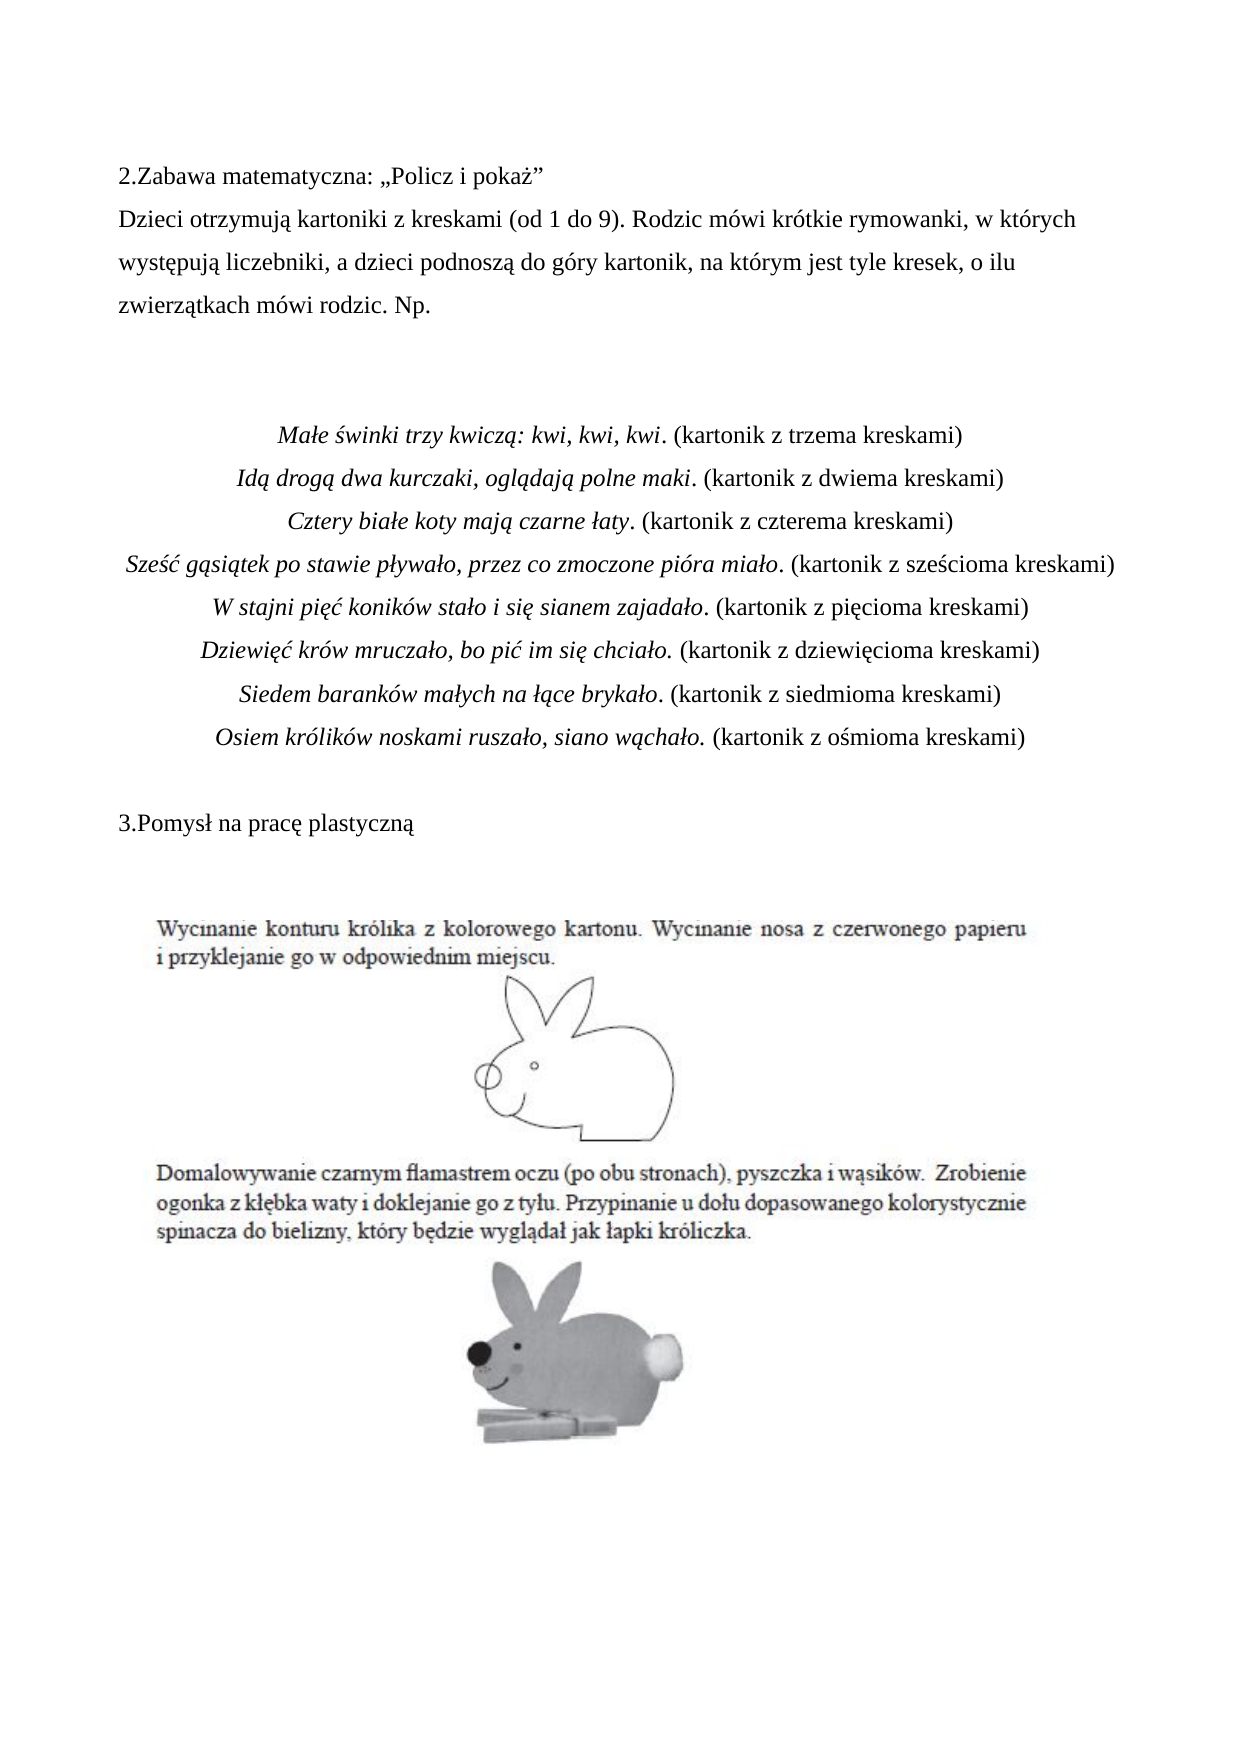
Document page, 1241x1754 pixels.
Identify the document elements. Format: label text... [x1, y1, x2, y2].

text W stajni pięć koników stało i się sianem zajadało. (kartonik z pięcioma kreskami) [118, 592, 1122, 621]
text Małe świnki trzy kwiczą: kwi, kwi, kwi. (kartonik z trzema kreskami) [118, 420, 1122, 449]
text 3.Pomysł na pracę plastyczną [118, 808, 1122, 837]
text Siedem baranków małych na łące brykało. (kartonik z siedmioma kreskami) [118, 679, 1122, 707]
text Dzieci otrzymują kartoniki z kreskami (od 1 do 9). Rodzic mówi krótkie rymowanki, w których występują liczebniki, a dzieci podnoszą do góry kartonik, na którym jest tyle kresek, o ilu zwierzątkach mówi rodzic. Np. [118, 204, 1122, 319]
text 2.Zabawa matematyczna: „Policz i pokaż” [118, 161, 1122, 190]
text Cztery białe koty mają czarne łaty. (kartonik z czterema kreskami) [118, 506, 1122, 535]
text Sześć gąsiątek po stawie pływało, przez co zmoczone pióra miało. (kartonik z sześcioma kreskami) [118, 549, 1122, 578]
text Idą drogą dwa kurczaki, oglądają polne maki. (kartonik z dwiema kreskami) [118, 463, 1122, 492]
text Osiem królików noskami ruszało, siano wąchało. (kartonik z ośmioma kreskami) [118, 722, 1122, 751]
text Dziewięć krów mruczało, bo pić im się chciało. (kartonik z dziewięcioma kreskami) [118, 636, 1122, 664]
